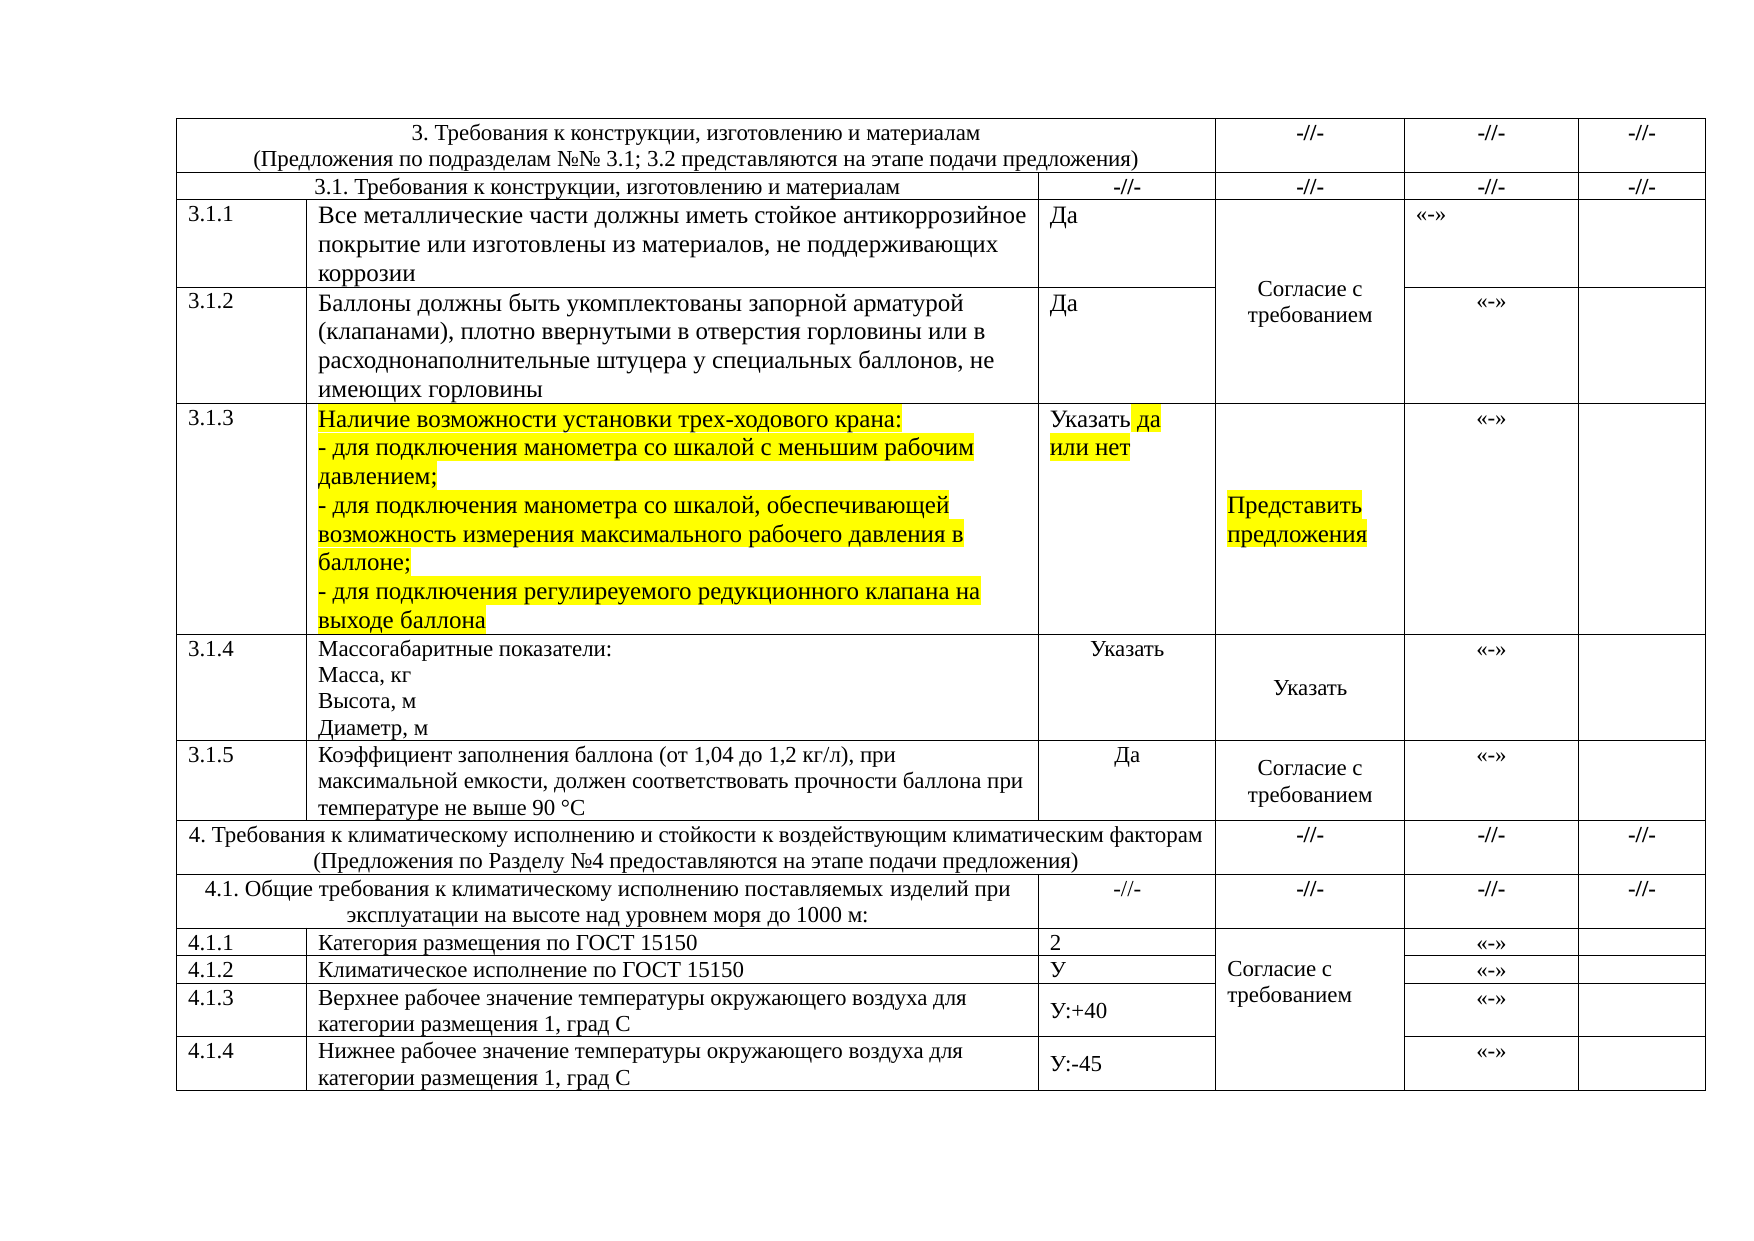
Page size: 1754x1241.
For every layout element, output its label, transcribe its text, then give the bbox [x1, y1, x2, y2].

table_cell Массогабаритные показатели: Масса, кг Высота, м Диаметр, м [307, 635, 1038, 740]
table_cell Указать [1039, 635, 1215, 740]
table_cell 4.1. Общие требования к климатическому исполнению поставляемых изделий при эксплуатации на высоте над уровнем моря до 1000 м: [177, 875, 1038, 928]
table_cell Все металлические части должны иметь стойкое антикоррозийное покрытие или изготов­лены из материалов, не поддерживающих коррозии [307, 200, 1038, 287]
table_cell 4.1.2 [177, 956, 306, 982]
table_cell -//- [1579, 119, 1705, 172]
table_cell «-» [1405, 741, 1578, 820]
table_cell Да [1039, 741, 1215, 820]
table_cell [1579, 200, 1705, 287]
table_cell Указать да или нет [1039, 404, 1215, 634]
table_cell Указать [1216, 635, 1404, 740]
table_cell -//- [1579, 173, 1705, 199]
table_cell -//- [1405, 875, 1578, 928]
table_cell Категория размещения по ГОСТ 15150 [307, 929, 1038, 955]
table_cell «-» [1405, 288, 1578, 403]
table_cell 4.1.4 [177, 1037, 306, 1090]
table_cell «-» [1405, 404, 1578, 634]
table_cell «-» [1405, 956, 1578, 982]
table_cell [1579, 635, 1705, 740]
table_cell -//- [1216, 821, 1404, 874]
table_cell Представить предложения [1216, 404, 1404, 634]
table_cell Климатическое исполнение по ГОСТ 15150 [307, 956, 1038, 982]
table_cell «-» [1405, 200, 1578, 287]
table_cell -//- [1405, 821, 1578, 874]
table_cell -//- [1405, 119, 1578, 172]
table_cell Баллоны должны быть укомплектованы запорной арматурой (клапанами), плотно ввернутыми в отверстия горловины или в расходнонаполнительные штуцера у специальных баллонов, не имеющих горловины [307, 288, 1038, 403]
table_cell Да [1039, 200, 1215, 287]
table_cell «-» [1405, 635, 1578, 740]
table_cell 3.1.4 [177, 635, 306, 740]
table_cell [1579, 404, 1705, 634]
table_cell 4.1.1 [177, 929, 306, 955]
table_cell 3.1.3 [177, 404, 306, 634]
table_cell «-» [1405, 1037, 1578, 1090]
table_cell -//- [1039, 875, 1215, 928]
table_cell 4. Требования к климатическому исполнению и стойкости к воздействующим климатическим факторам (Предложения по Разделу №4 предоставляются на этапе подачи предложения) [177, 821, 1215, 874]
table_cell -//- [1405, 173, 1578, 199]
table_cell -//- [1216, 173, 1404, 199]
table_cell 3.1.2 [177, 288, 306, 403]
table_cell -//- [1216, 875, 1404, 928]
table_cell Нижнее рабочее значение температуры окружающего воздуха для категории размещения 1, град С [307, 1037, 1038, 1090]
table_cell [1579, 984, 1705, 1036]
table_cell Коэффициент заполнения баллона (от 1,04 до 1,2 кг/л), при максимальной емкости, должен соответствовать прочности баллона при температуре не выше 90 °С [307, 741, 1038, 820]
table_cell 2 [1039, 929, 1215, 955]
table_cell [1579, 956, 1705, 982]
table_cell 3.1.5 [177, 741, 306, 820]
table_cell Согласие с требованием [1216, 929, 1404, 1090]
table_cell [1579, 929, 1705, 955]
table_cell [1579, 288, 1705, 403]
table_cell Согласие с требованием [1216, 200, 1404, 403]
table_cell Согласие с требованием [1216, 741, 1404, 820]
table_cell -//- [1579, 821, 1705, 874]
table_cell У:-45 [1039, 1037, 1215, 1090]
table_cell -//- [1216, 119, 1404, 172]
table_cell 3.1. Требования к конструкции, изготовлению и материалам [177, 173, 1038, 199]
table_cell Наличие возможности установки трех-ходового крана: - для подключения манометра со шкалой с меньшим рабочим давлением; - для подключения манометра со шкалой, обеспечивающей возможность измерения максимального рабочего давления в баллоне; - для подключения регулиреуемого редукционного клапана на выходе баллона [307, 404, 1038, 634]
table_cell Верхнее рабочее значение температуры окружающего воздуха для категории размещения 1, град С [307, 984, 1038, 1036]
table_cell [1579, 1037, 1705, 1090]
table_cell «-» [1405, 929, 1578, 955]
table_cell -//- [1039, 173, 1215, 199]
table_cell Да [1039, 288, 1215, 403]
table_cell -//- [1579, 875, 1705, 928]
table_cell [1579, 741, 1705, 820]
table_cell 3.1.1 [177, 200, 306, 287]
table_cell 4.1.3 [177, 984, 306, 1036]
table_cell «-» [1405, 984, 1578, 1036]
table_cell У:+40 [1039, 984, 1215, 1036]
table_cell У [1039, 956, 1215, 982]
table_cell 3. Требования к конструкции, изготовлению и материалам (Предложения по подразделам №№ 3.1; 3.2 представляются на этапе подачи предложения) [177, 119, 1215, 172]
